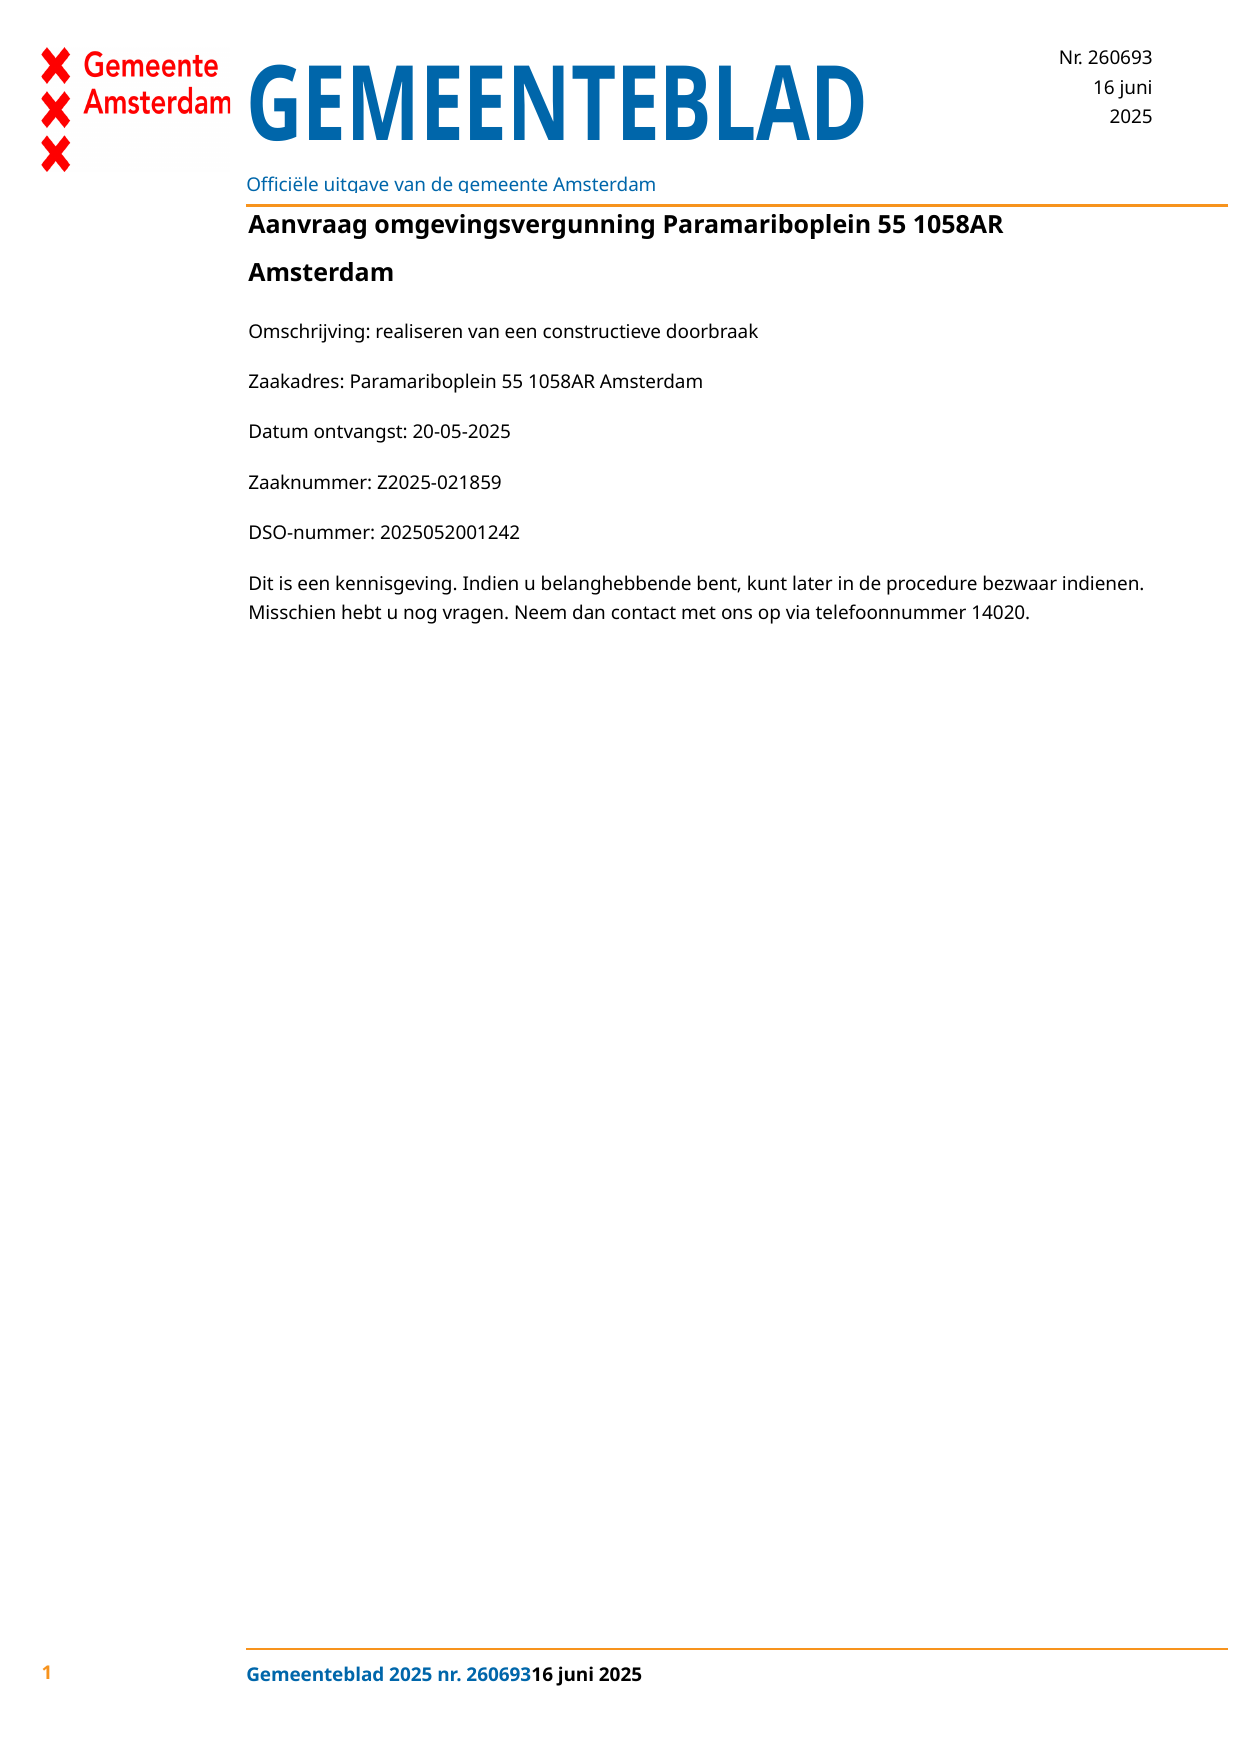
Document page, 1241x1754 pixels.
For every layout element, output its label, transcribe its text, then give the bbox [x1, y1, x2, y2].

text Zaaknummer: Z2025-021859 [248, 469, 1152, 495]
picture [41, 47, 231, 172]
text Zaakadres: Paramariboplein 55 1058AR Amsterdam [248, 368, 1152, 394]
text Dit is een kennisgeving. Indien u belanghebbende bent, kunt later in de procedure bezwaar indienen. Misschien hebt u nog vragen. Neem dan contact met ons op via telefoonnummer 14020. [248, 570, 1152, 625]
text Aanvraag omgevingsvergunning Paramariboplein 55 1058AR Amsterdam [248, 207, 1152, 288]
text Omschrijving: realiseren van een constructieve doorbraak [248, 318, 1152, 344]
text Datum ontvangst: 20-05-2025 [248, 419, 1152, 444]
text DSO-nummer: 2025052001242 [248, 519, 1152, 545]
